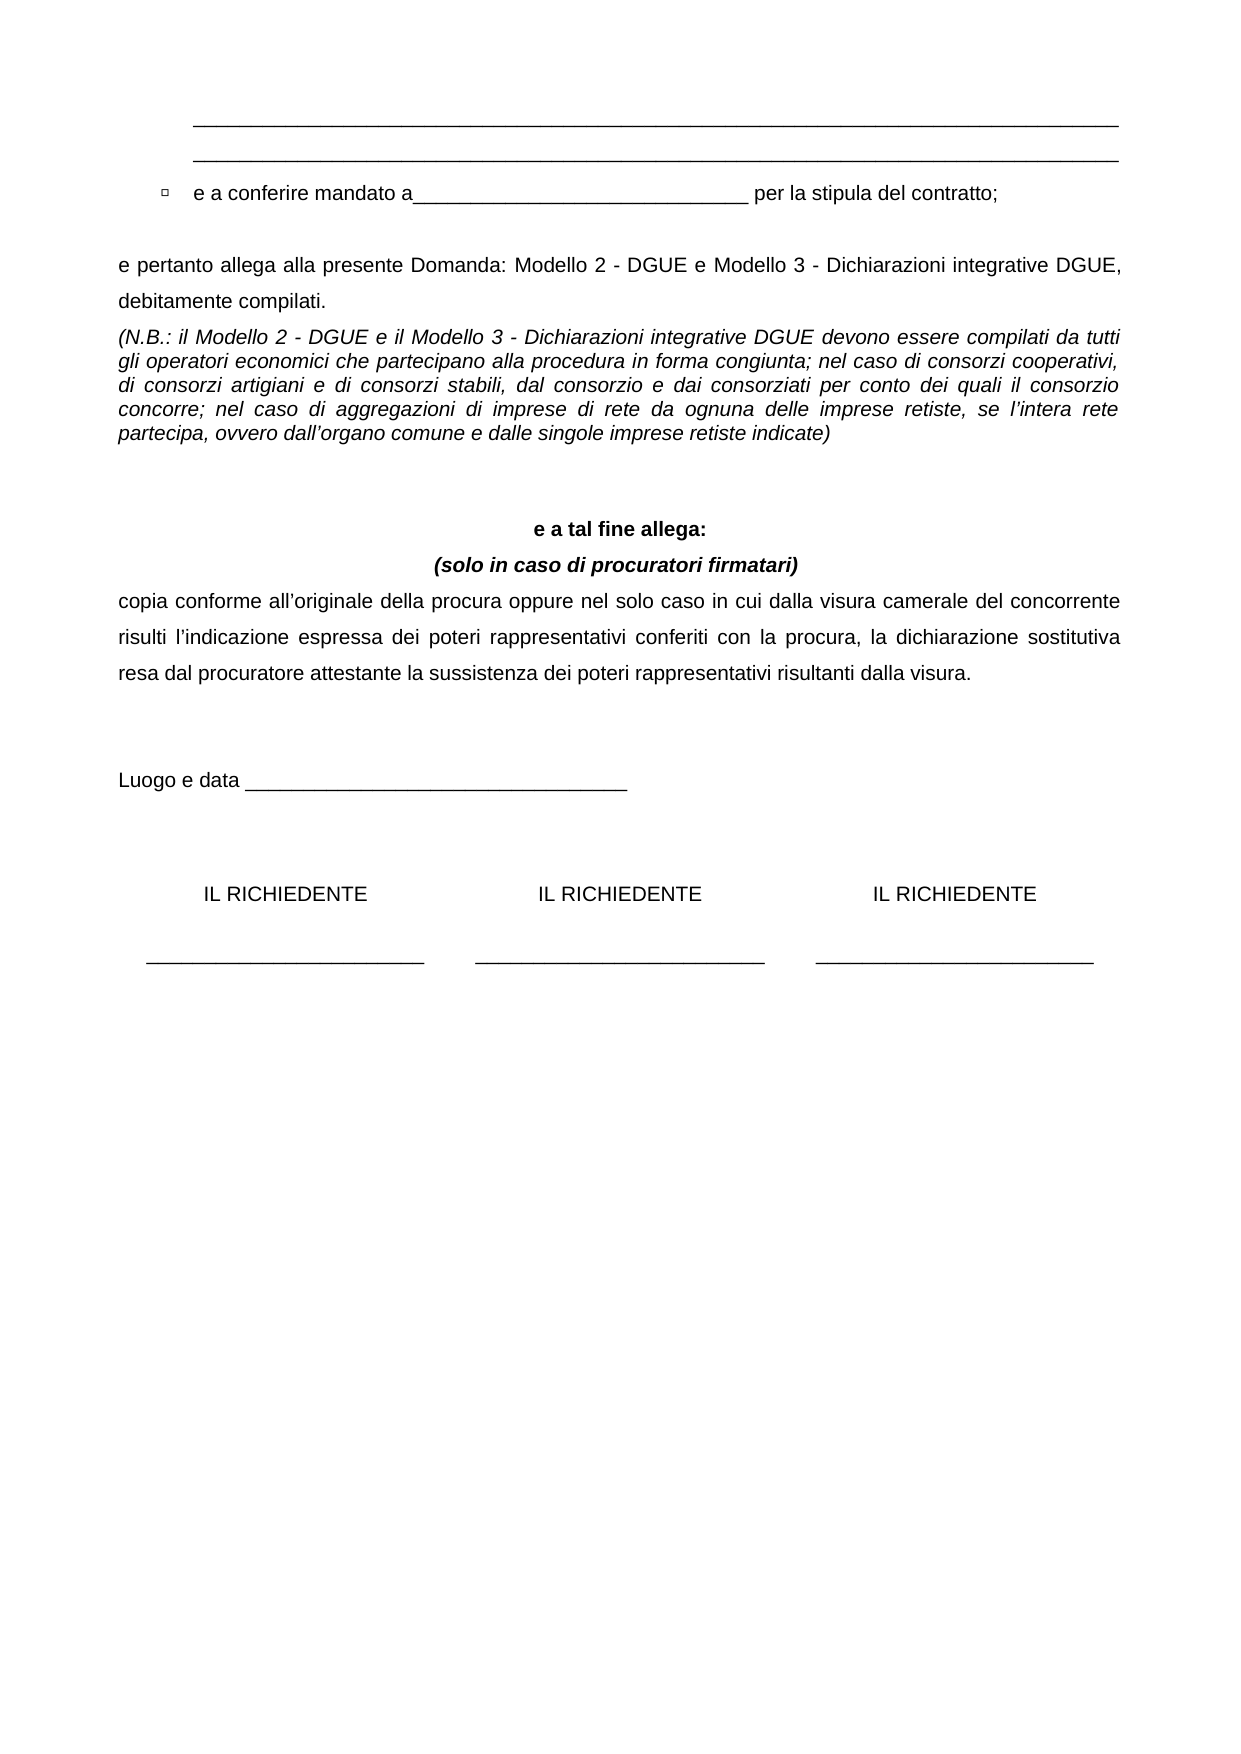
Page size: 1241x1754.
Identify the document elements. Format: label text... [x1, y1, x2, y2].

text e pertanto allega alla presente Domanda: Modello 2 - DGUE e Modello 3 - Dichiarazioni integrative DGUE, debitamente compilati. [118, 253, 1122, 313]
table_header IL RICHIEDENTE [788, 876, 1122, 912]
table_header IL RICHIEDENTE [118, 876, 453, 912]
text (solo in caso di procuratori firmatari) [118, 553, 1122, 577]
text copia conforme all’originale della procura oppure nel solo caso in cui dalla visura camerale del concorrente risulti l’indicazione espressa dei poteri rappresentativi conferiti con la procura, la dichiarazione sostitutiva resa dal procuratore attestante la sussistenza dei poteri rappresentativi risultanti dalla visura. [118, 589, 1122, 684]
table_header IL RICHIEDENTE [453, 876, 787, 912]
table_cell ________________________ [118, 912, 453, 971]
list e a conferire mandato a_____________________________ per la stipula del contratto; [156, 181, 1122, 205]
text (N.B.: il Modello 2 - DGUE e il Modello 3 - Dichiarazioni integrative DGUE devono essere compilati da tutti gli operatori economici che partecipano alla procedura in forma congiunta; nel caso di consorzi cooperativi, di consorzi artigiani e di consorzi stabili, dal consorzio e dai consorziati per conto dei quali il consorzio concorre; nel caso di aggregazioni di imprese di rete da ognuna delle imprese retiste, se l’intera rete partecipa, ovvero dall’organo comune e dalle singole imprese retiste indicate) [118, 325, 1122, 445]
list costituendo tra i soggetti richiedenti che con la presente si impegnano, in caso di aggiudicazione, a stipulare un contratto in GEIE ed a eseguire le seguenti prestazioni di servizi con le relative quote % di partecipazione e di esecuzione come segue: ________________________________________________________________________________________________________________________________________________________________________________________________________________________________________________ [156, 103, 1122, 163]
text e a tal fine allega: [118, 517, 1122, 541]
table_cell ________________________ [788, 912, 1122, 971]
table_cell _________________________ [453, 912, 787, 971]
text Luogo e data _________________________________ [118, 768, 1122, 792]
